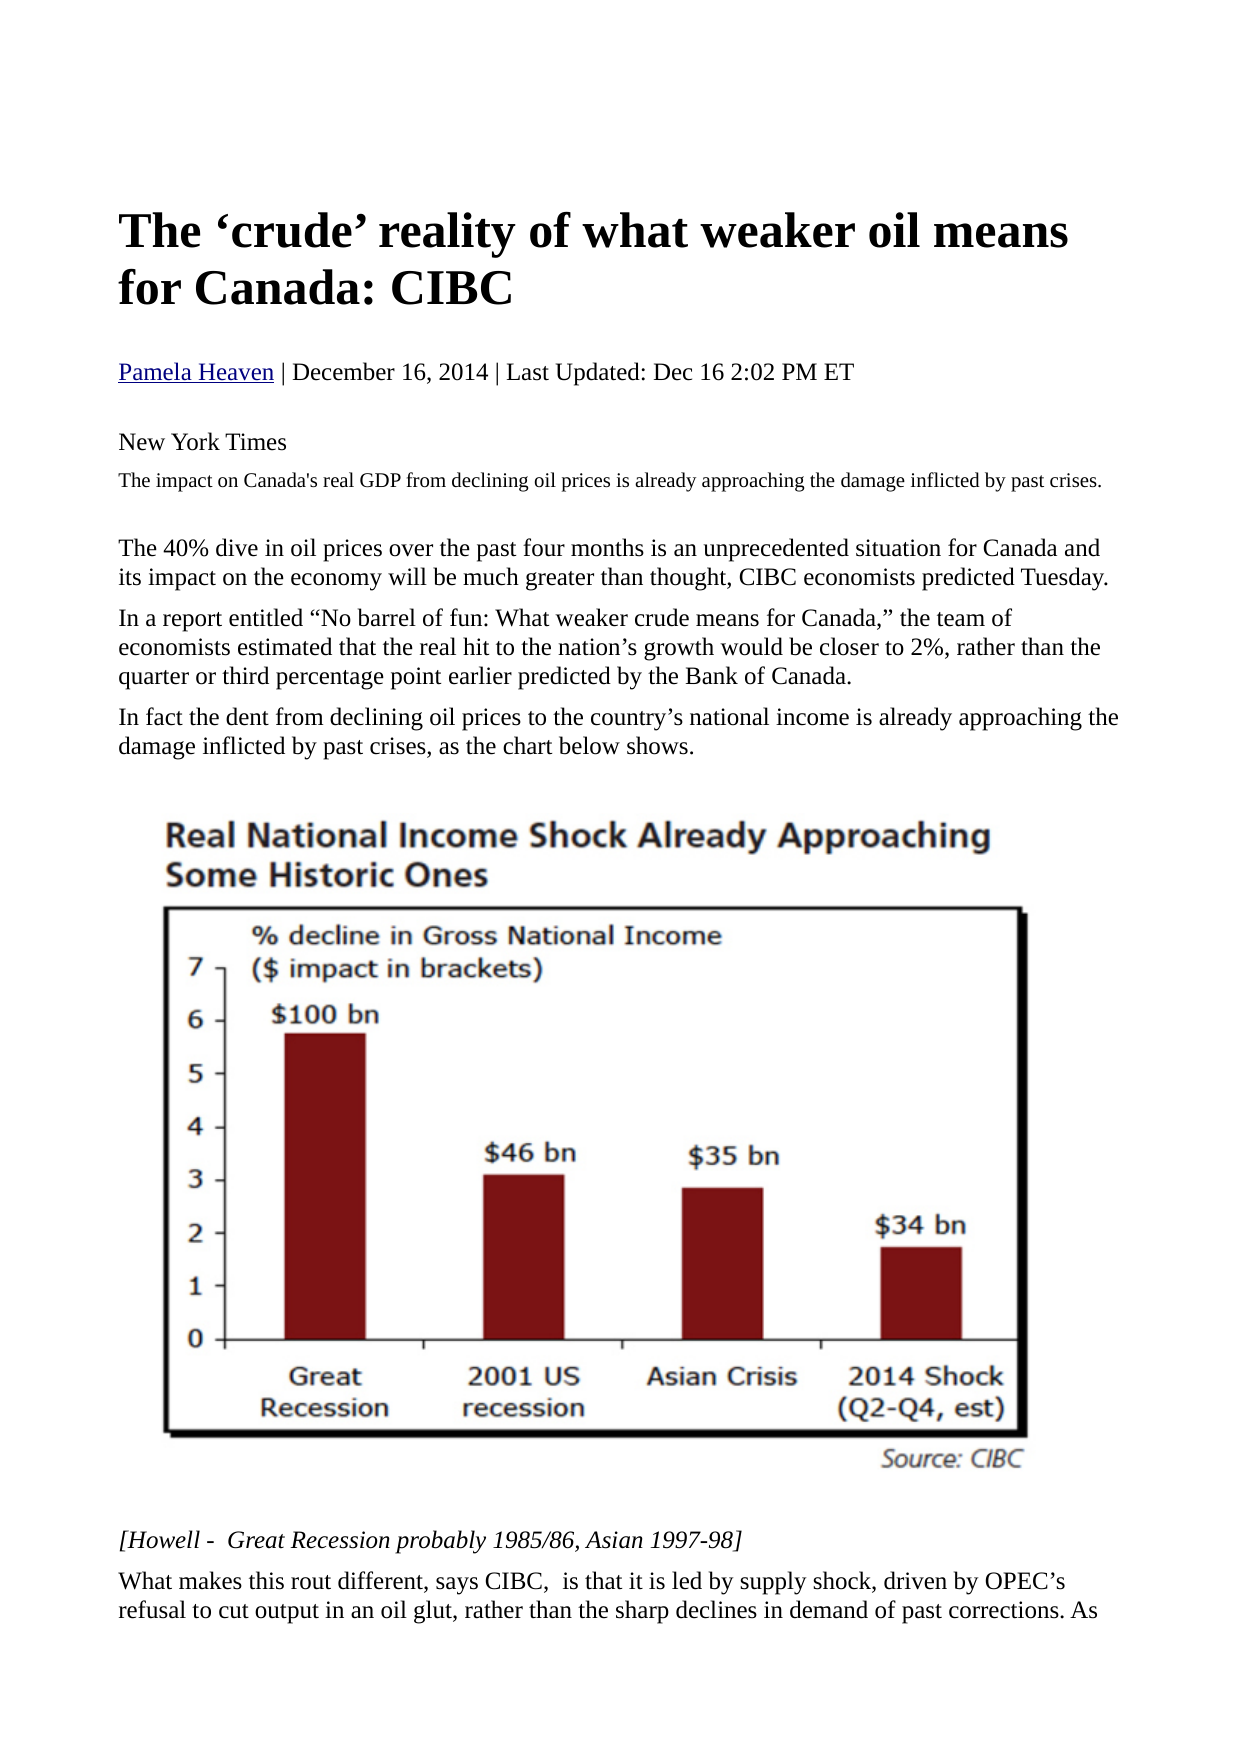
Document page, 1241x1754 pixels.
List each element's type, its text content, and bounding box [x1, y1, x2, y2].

text The impact on Canada's real GDP from declining oil prices is already approaching the damage inflicted by past crises. [118, 468, 1122, 492]
text In a report entitled “No barrel of fun: What weaker crude means for Canada,” the team of economists estimated that the real hit to the nation’s growth would be closer to 2%, rather than the quarter or third percentage point earlier predicted by the Bank of Canada. [118, 603, 1122, 690]
text New York Times [118, 427, 1122, 456]
text What makes this rout different, says CIBC, is that it is led by supply shock, driven by OPEC’s refusal to cut output in an oil glut, rather than the sharp declines in demand of past corrections. As [118, 1566, 1122, 1624]
text [Howell - Great Recession probably 1985/86, Asian 1997-98] [118, 1525, 1122, 1554]
text Pamela Heaven | December 16, 2014 | Last Updated: Dec 16 2:02 PM ET [118, 357, 1122, 414]
text In fact the dent from declining oil prices to the country’s national income is already approaching the damage inflicted by past crises, as the chart below shows. [118, 702, 1122, 760]
text The 40% dive in oil prices over the past four months is an unprecedented situation for Canada and its impact on the economy will be much greater than thought, CIBC economists predicted Tuesday. [118, 533, 1122, 591]
subtitle The ‘crude’ reality of what weaker oil means for Canada: CIBC [118, 201, 1122, 316]
picture [151, 813, 1090, 1484]
